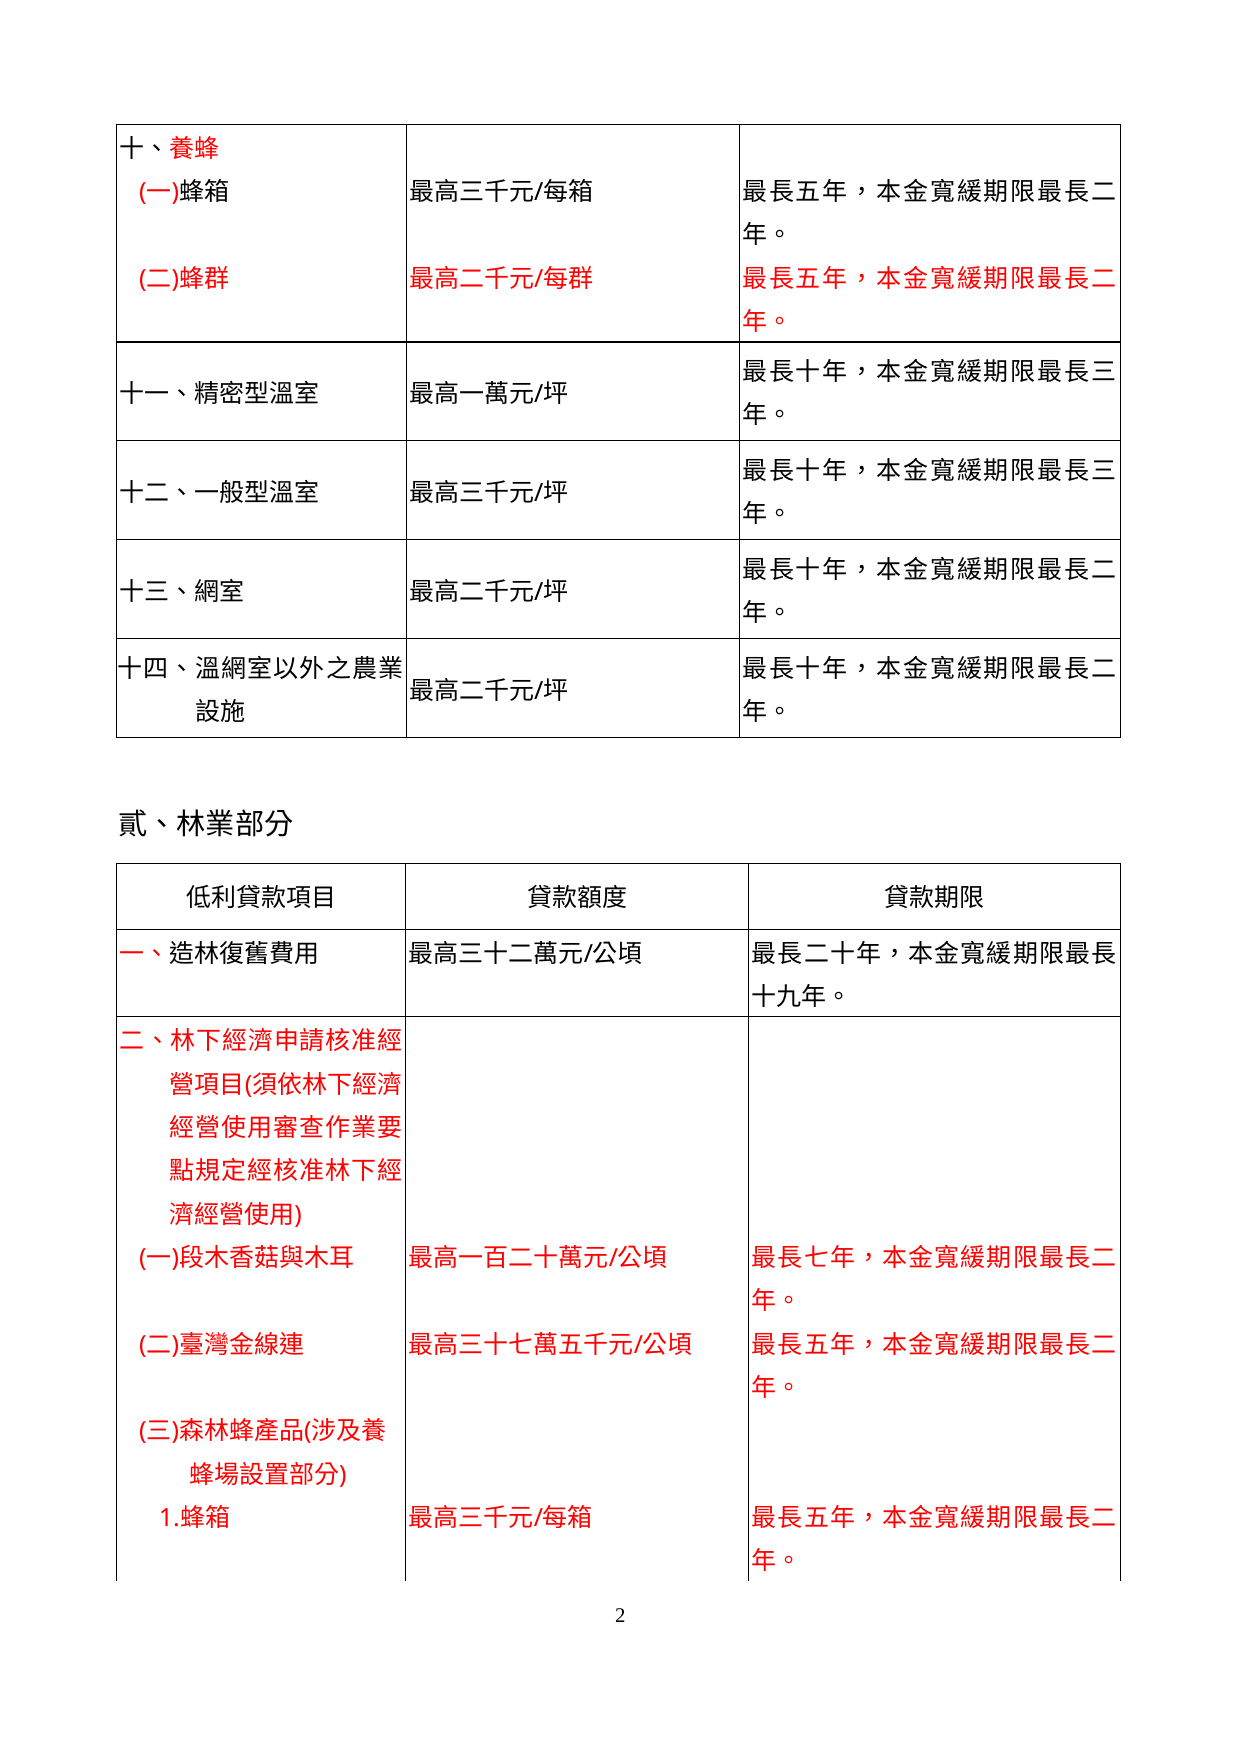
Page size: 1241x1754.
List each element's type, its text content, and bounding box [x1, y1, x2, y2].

table_header 貸款額度 [406, 864, 748, 928]
table_cell 最高三十二萬元/公頃 [406, 930, 748, 1016]
table_cell 最長五年，本金寬緩期限最長二年。 [749, 1321, 1120, 1407]
table_cell 最長五年，本金寬緩期限最長二年。 [749, 1494, 1120, 1581]
table_cell 最高二千元/坪 [407, 639, 739, 737]
table_cell 最長二十年，本金寬緩期限最長十九年。 [749, 930, 1120, 1016]
table_cell 最長七年，本金寬緩期限最長二年。 [749, 1234, 1120, 1321]
table_cell (三)森林蜂產品(涉及養蜂場設置部分) [117, 1407, 405, 1494]
table_cell 最長十年，本金寬緩期限最長三年。 [740, 441, 1120, 539]
table_cell 十三、網室 [117, 540, 406, 638]
table_cell 最高三千元/坪 [407, 441, 739, 539]
table_header 低利貸款項目 [117, 864, 405, 928]
table_cell 最高一百二十萬元/公頃 [406, 1234, 748, 1321]
table_cell 最長十年，本金寬緩期限最長三年。 [740, 343, 1120, 440]
table_cell 最長五年，本金寬緩期限最長二年。 最長五年，本金寬緩期限最長二年。 [740, 125, 1120, 341]
table_cell 最高一萬元/坪 [407, 343, 739, 440]
table_cell 一、造林復舊費用 [117, 930, 405, 1016]
table_cell [406, 1017, 748, 1234]
table_cell 十二、一般型溫室 [117, 441, 406, 539]
table_cell (一)段木香菇與木耳 [117, 1234, 405, 1321]
table_cell 最高三十七萬五千元/公頃 [406, 1321, 748, 1407]
table_cell [749, 1017, 1120, 1234]
table_cell 最長十年，本金寬緩期限最長二年。 [740, 639, 1120, 737]
table_header 貸款期限 [749, 864, 1120, 928]
table_cell [406, 1407, 748, 1494]
table_cell 最高二千元/坪 [407, 540, 739, 638]
table_cell 十一、精密型溫室 [117, 343, 406, 440]
table_cell [749, 1407, 1120, 1494]
table_cell 最高三千元/每箱 [406, 1494, 748, 1581]
table_cell (二)臺灣金線連 [117, 1321, 405, 1407]
text 貳、林業部分 [118, 800, 1122, 844]
table_cell 最高三千元/每箱 最高二千元/每群 [407, 125, 739, 341]
table_cell 十、養蜂 (一)蜂箱 (二)蜂群 [117, 125, 406, 341]
table_cell 二、林下經濟申請核准經營項目(須依林下經濟經營使用審查作業要點規定經核准林下經濟經營使用) [117, 1017, 405, 1234]
table_cell 最長十年，本金寬緩期限最長二年。 [740, 540, 1120, 638]
table_cell 1.蜂箱 [117, 1494, 405, 1581]
table_cell 十四、溫網室以外之農業設施 [117, 639, 406, 737]
